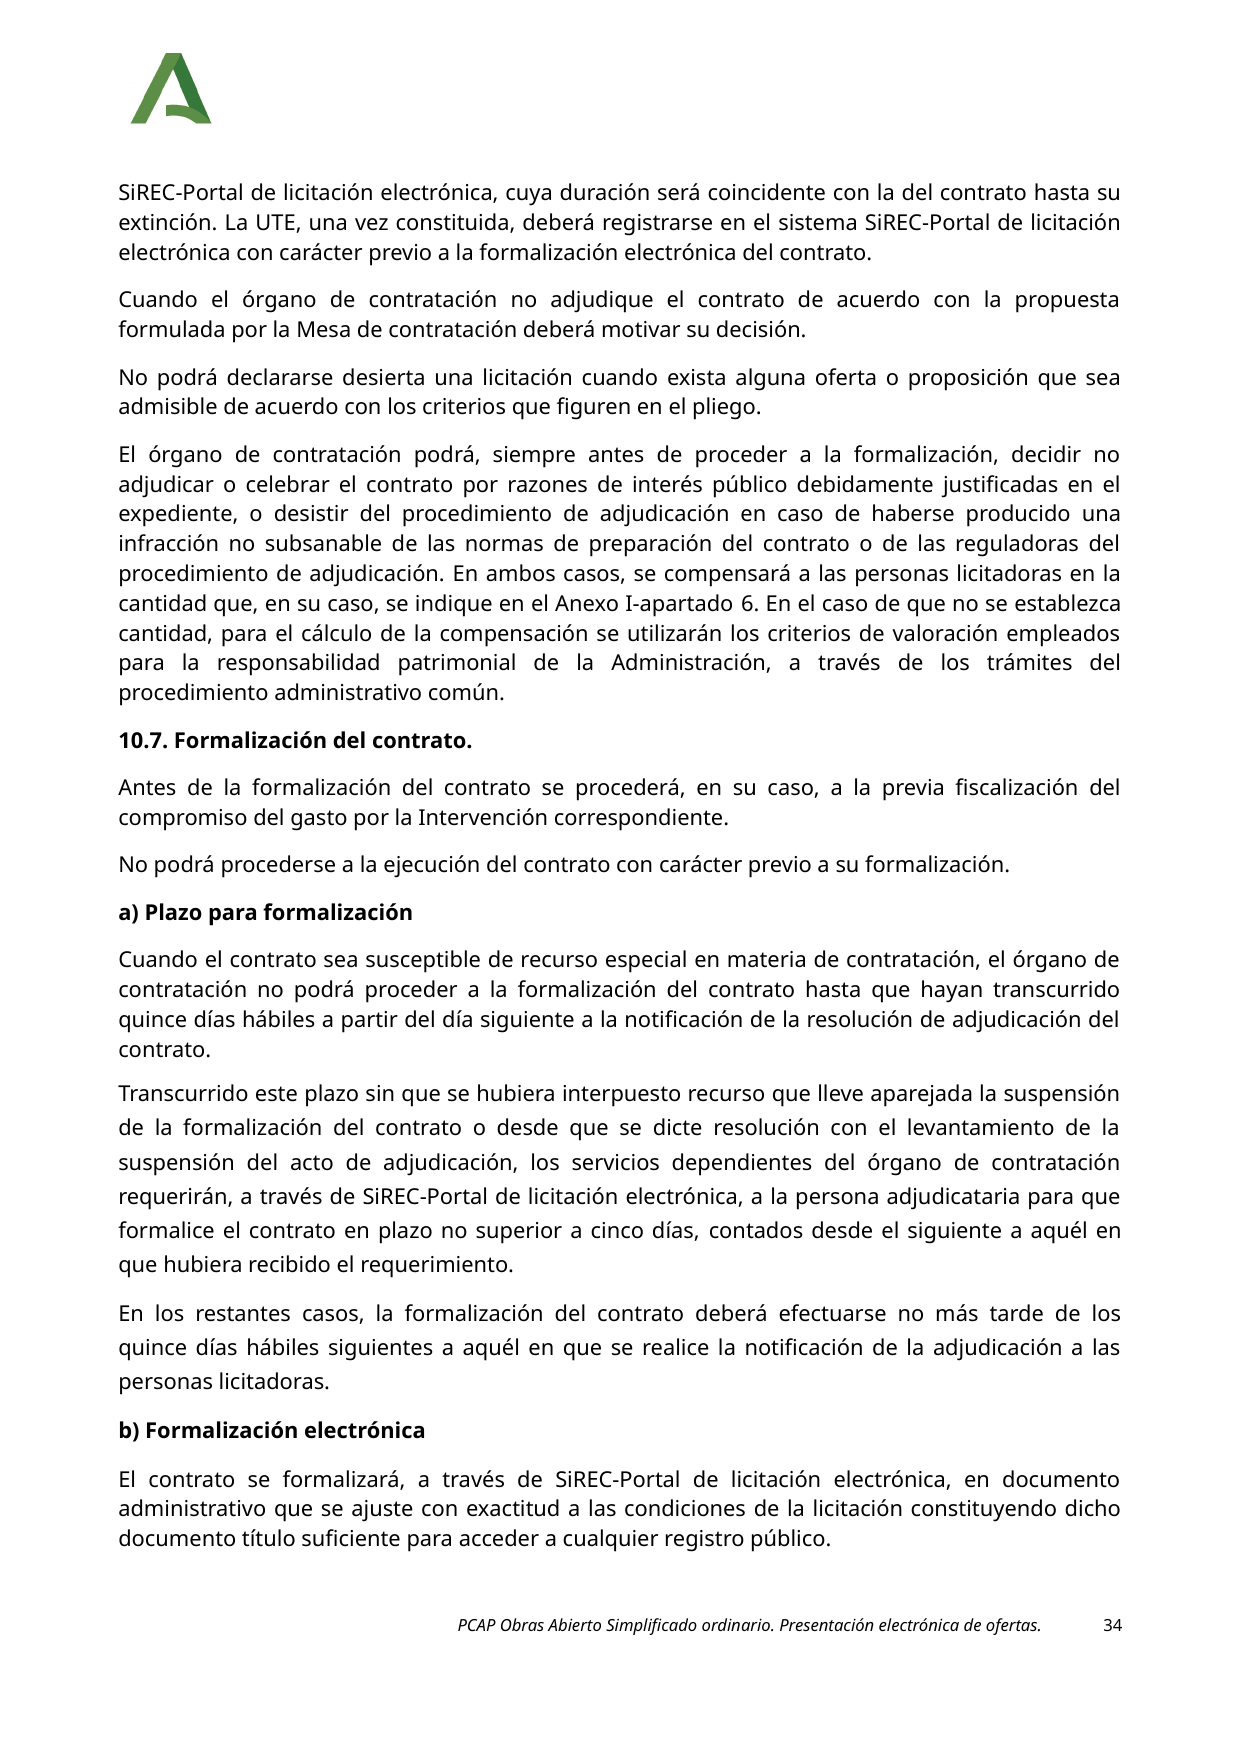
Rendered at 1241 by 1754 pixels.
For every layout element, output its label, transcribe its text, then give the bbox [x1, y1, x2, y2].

list Transcurrido este plazo sin que se hubiera interpuesto recurso que lleve aparejada la suspensión de la formalización del contrato o desde que se dicte resolución con el levantamiento de la suspensión del acto de adjudicación, los servicios dependientes del órgano de contratación requerirán, a través de SiREC-Portal de licitación electrónica, a la persona adjudicataria para que formalice el contrato en plazo no superior a cinco días, contados desde el siguiente a aquél en que hubiera recibido el requerimiento. [118, 1078, 1122, 1279]
list En los restantes casos, la formalización del contrato deberá efectuarse no más tarde de los quince días hábiles siguientes a aquél en que se realice la notificación de la adjudicación a las personas licitadoras. [118, 1298, 1122, 1396]
subtitle 10.7. Formalización del contrato. [118, 724, 1122, 754]
text b) Formalización electrónica [118, 1415, 1122, 1444]
text SiREC-Portal de licitación electrónica, cuya duración será coincidente con la del contrato hasta su extinción. La UTE, una vez constituida, deberá registrarse en el sistema SiREC-Portal de licitación electrónica con carácter previo a la formalización electrónica del contrato. [118, 177, 1122, 266]
text Antes de la formalización del contrato se procederá, en su caso, a la previa fiscalización del compromiso del gasto por la Intervención correspondiente. [118, 772, 1122, 832]
list Cuando el contrato sea susceptible de recurso especial en materia de contratación, el órgano de contratación no podrá proceder a la formalización del contrato hasta que hayan transcurrido quince días hábiles a partir del día siguiente a la notificación de la resolución de adjudicación del contrato. [118, 944, 1122, 1063]
list El contrato se formalizará, a través de SiREC-Portal de licitación electrónica, en documento administrativo que se ajuste con exactitud a las condiciones de la licitación constituyendo dicho documento título suficiente para acceder a cualquier registro público. [118, 1463, 1122, 1553]
text Cuando el órgano de contratación no adjudique el contrato de acuerdo con la propuesta formulada por la Mesa de contratación deberá motivar su decisión. [118, 284, 1122, 344]
picture [127, 48, 216, 128]
text No podrá declararse desierta una licitación cuando exista alguna oferta o proposición que sea admisible de acuerdo con los criterios que figuren en el pliego. [118, 361, 1122, 421]
text El órgano de contratación podrá, siempre antes de proceder a la formalización, decidir no adjudicar o celebrar el contrato por razones de interés público debidamente justificadas en el expediente, o desistir del procedimiento de adjudicación en caso de haberse producido una infracción no subsanable de las normas de preparación del contrato o de las reguladoras del procedimiento de adjudicación. En ambos casos, se compensará a las personas licitadoras en la cantidad que, en su caso, se indique en el Anexo I-apartado 6. En el caso de que no se establezca cantidad, para el cálculo de la compensación se utilizarán los criterios de valoración empleados para la responsabilidad patrimonial de la Administración, a través de los trámites del procedimiento administrativo común. [118, 439, 1122, 707]
text No podrá procederse a la ejecución del contrato con carácter previo a su formalización. [118, 849, 1122, 879]
text a) Plazo para formalización [118, 897, 1122, 927]
